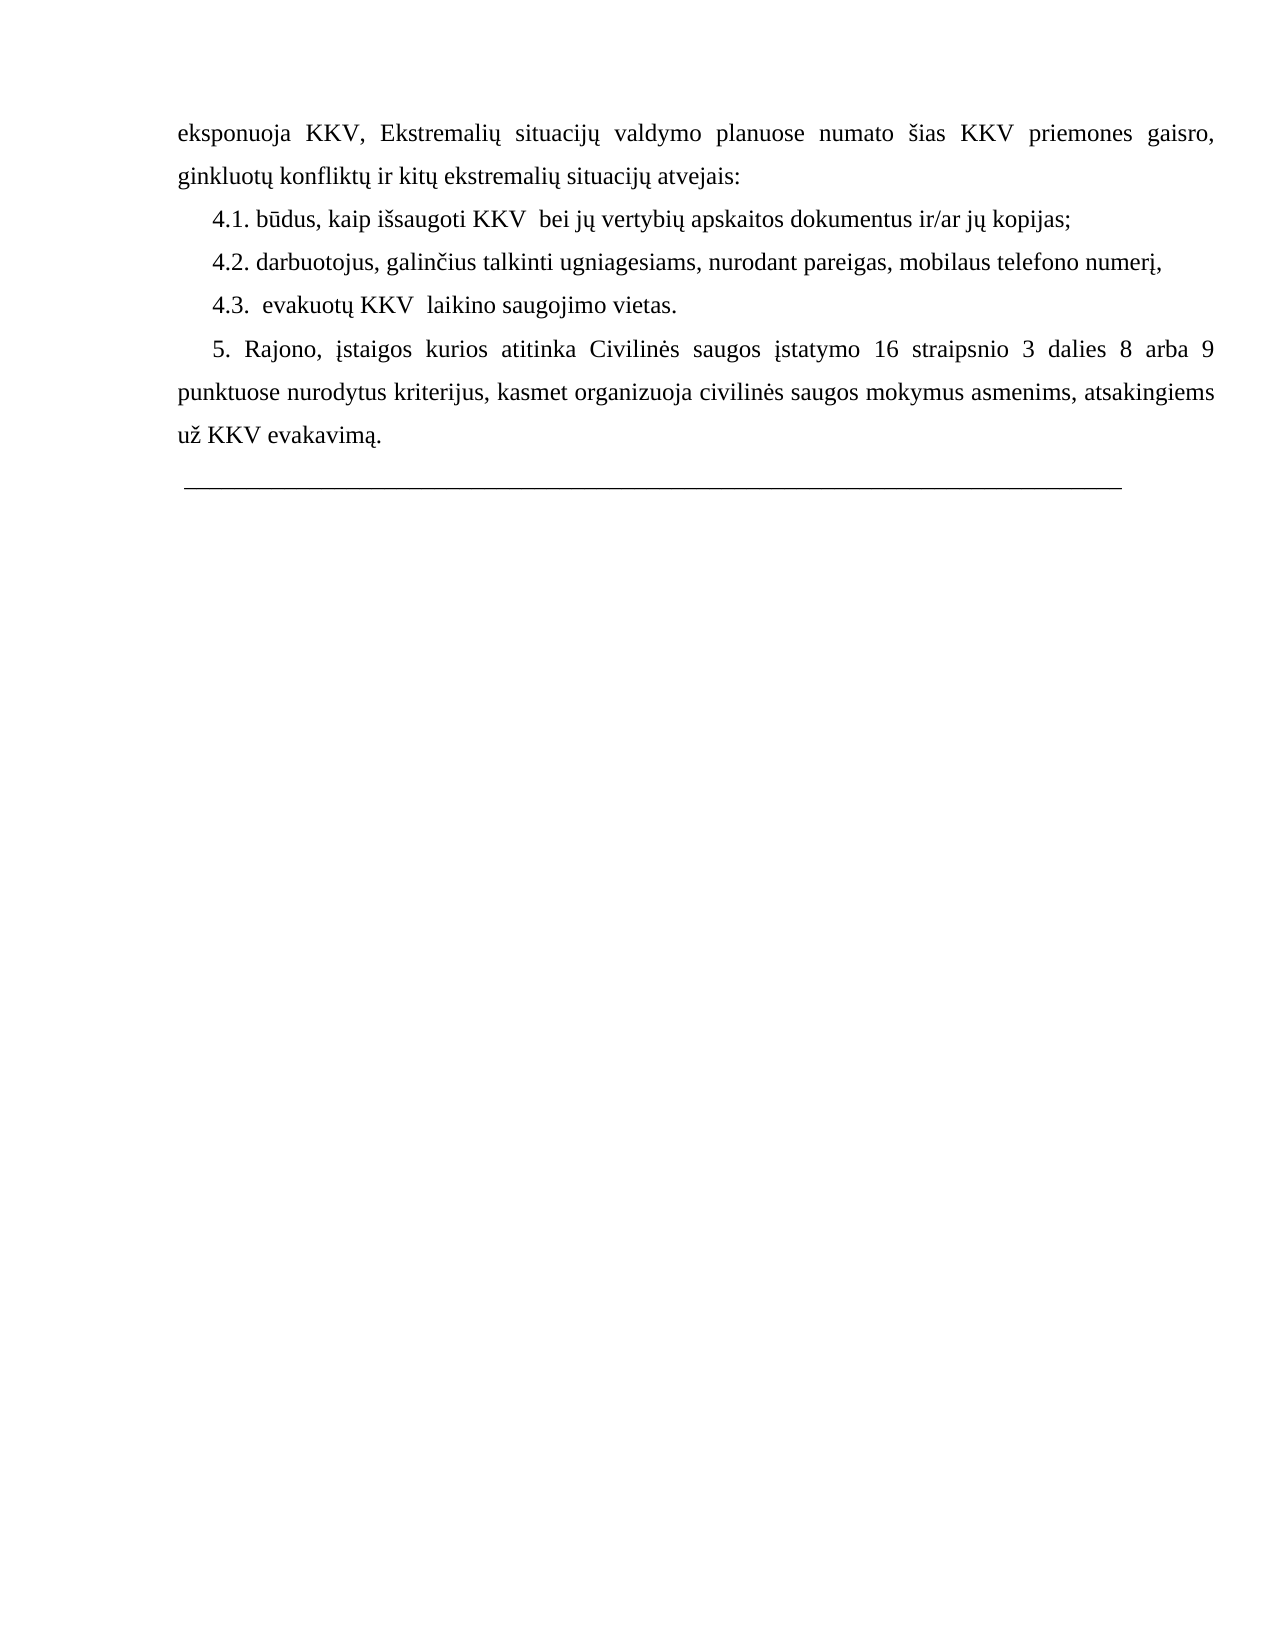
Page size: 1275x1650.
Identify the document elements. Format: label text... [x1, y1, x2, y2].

text 4.3. evakuotų KKV laikino saugojimo vietas. [177, 291, 1216, 319]
text ___________________________________________________________________________ [177, 463, 1216, 492]
text eksponuoja KKV, Ekstremalių situacijų valdymo planuose numato šias KKV priemones gaisro, ginkluotų konfliktų ir kitų ekstremalių situacijų atvejais: [177, 118, 1216, 190]
text 5. Rajono, įstaigos kurios atitinka Civilinės saugos įstatymo 16 straipsnio 3 dalies 8 arba 9 punktuose nurodytus kriterijus, kasmet organizuoja civilinės saugos mokymus asmenims, atsakingiems už KKV evakavimą. [177, 334, 1216, 449]
text 4.1. būdus, kaip išsaugoti KKV bei jų vertybių apskaitos dokumentus ir/ar jų kopijas; [177, 204, 1216, 233]
text 4.2. darbuotojus, galinčius talkinti ugniagesiams, nurodant pareigas, mobilaus telefono numerį, [177, 247, 1216, 276]
